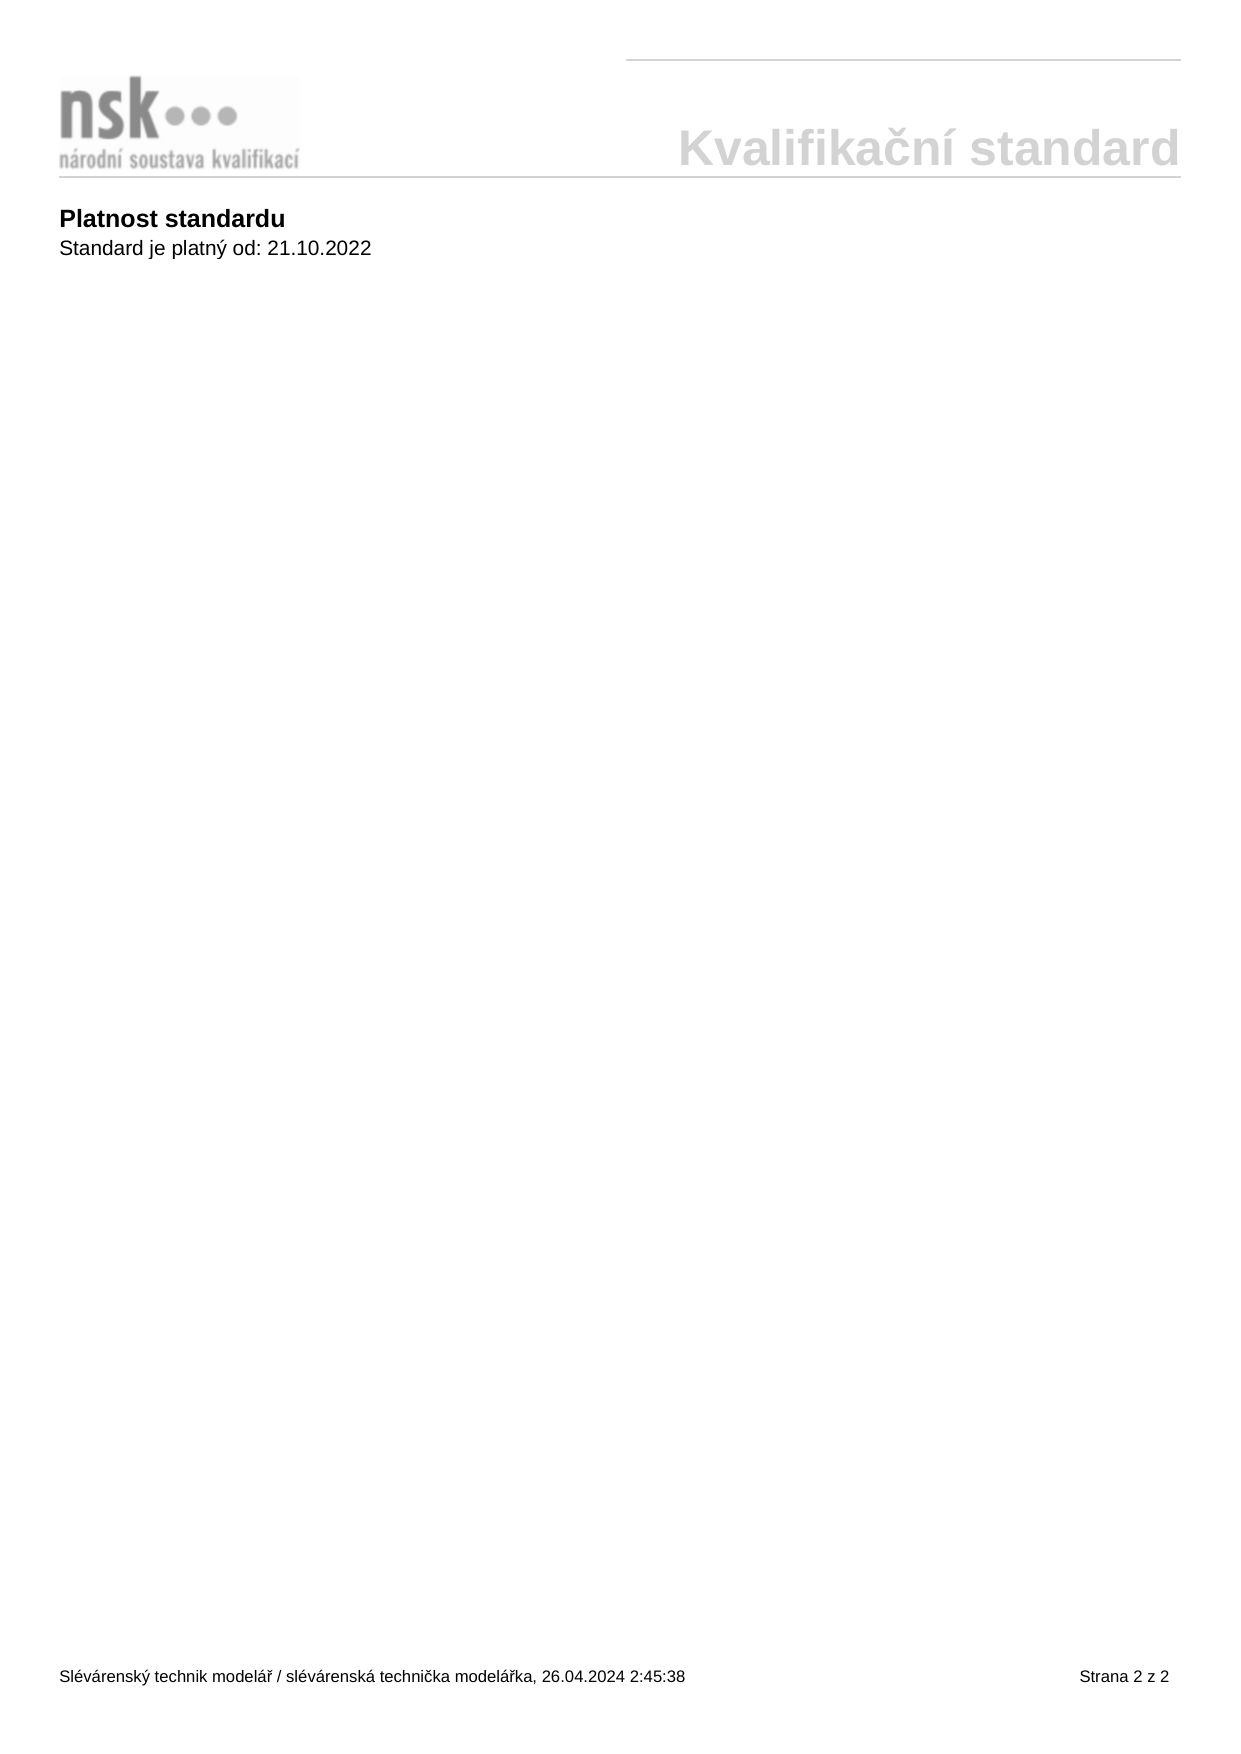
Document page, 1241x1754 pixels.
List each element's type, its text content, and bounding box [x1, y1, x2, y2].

table_cell [620, 859, 626, 1159]
table_cell [1169, 1658, 1181, 1694]
table_cell [626, 859, 862, 1159]
table_cell [484, 171, 620, 176]
table_cell [59, 178, 1181, 194]
table_cell [1093, 859, 1169, 1159]
table_cell [59, 1159, 483, 1409]
table_cell [1093, 259, 1169, 559]
table_cell [1093, 559, 1169, 859]
table_cell [484, 559, 620, 859]
table_cell [626, 259, 862, 559]
table_cell [862, 259, 1093, 559]
table_cell Platnost standardu [59, 200, 1181, 236]
table_cell [59, 1409, 483, 1658]
table_cell [1169, 1159, 1181, 1409]
table_cell Slévárenský technik modelář / slévárenská technička modelářka, 26.04.2024 2:45:38 [59, 1658, 862, 1694]
table_cell [484, 194, 620, 200]
table_cell [59, 559, 483, 859]
table_cell [620, 259, 626, 559]
table_cell [620, 559, 626, 859]
table_cell Strana 2 z 2 [862, 1658, 1169, 1694]
table_cell [1093, 194, 1169, 200]
table_cell [1093, 1159, 1169, 1409]
table_cell [484, 859, 620, 1159]
table_cell [626, 559, 862, 859]
table_cell [484, 259, 620, 559]
table_cell [862, 1409, 1093, 1658]
table_cell [621, 59, 626, 170]
table_cell [59, 259, 483, 559]
table_cell [484, 1159, 620, 1409]
table_cell [620, 1409, 626, 1658]
table_cell [1169, 259, 1181, 559]
table_cell [484, 1409, 620, 1658]
table_cell [1169, 859, 1181, 1159]
table_cell [1093, 1409, 1169, 1658]
table_cell [626, 194, 862, 200]
table_cell [862, 559, 1093, 859]
table_cell [1169, 1409, 1181, 1658]
table_cell [626, 1409, 862, 1658]
table_cell [1169, 559, 1181, 859]
table_cell [59, 171, 483, 176]
table_cell Standard je platný od: 21.10.2022 [59, 236, 1181, 259]
table_cell Kvalifikační standard [626, 61, 1181, 176]
table_cell [862, 1159, 1093, 1409]
table_cell [59, 194, 483, 200]
table_cell [1169, 194, 1181, 200]
table_cell [862, 859, 1093, 1159]
table_cell [862, 194, 1093, 200]
picture [58, 59, 621, 171]
table_cell [59, 859, 483, 1159]
table_cell [626, 1159, 862, 1409]
table_cell [620, 1159, 626, 1409]
